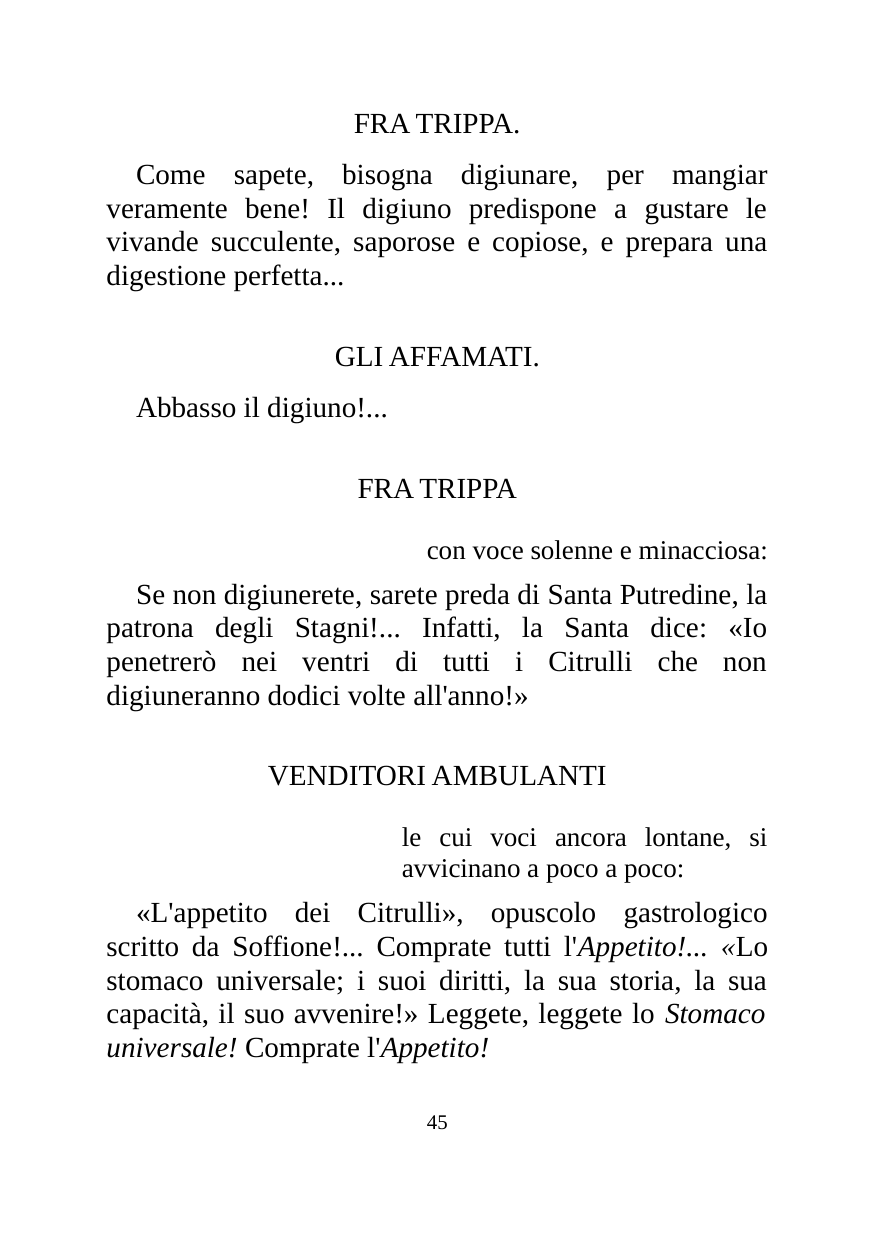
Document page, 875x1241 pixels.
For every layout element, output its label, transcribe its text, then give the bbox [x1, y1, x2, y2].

text GLI AFFAMATI. [106, 339, 768, 372]
text «L'appetito dei Citrulli», opuscolo gastrologico scritto da Soffione!... Comprate tutti l'Appetito!... «Lo stomaco universale; i suoi diritti, la sua storia, la sua capacità, il suo avvenire!» Leggete, leggete lo Stomaco universale! Comprate l'Appetito! [106, 896, 768, 1063]
text Se non digiunerete, sarete preda di Santa Putredine, la patrona degli Stagni!... Infatti, la Santa dice: «Io penetrerò nei ventri di tutti i Citrulli che non digiuneranno dodici volte all'anno!» [106, 577, 768, 711]
text Come sapete, bisogna digiunare, per mangiar veramente bene! Il digiuno predispone a gustare le vivande succulente, saporose e copiose, e prepara una digestione perfetta... [106, 157, 768, 292]
text FRA TRIPPA [106, 471, 768, 504]
text con voce solenne e minacciosa: [402, 534, 768, 565]
text le cui voci ancora lontane, si avvicinano a poco a poco: [402, 821, 768, 884]
text FRA TRIPPA. [106, 106, 768, 140]
text Abbasso il digiuno!... [106, 390, 768, 424]
text VENDITORI AMBULANTI [106, 758, 768, 792]
